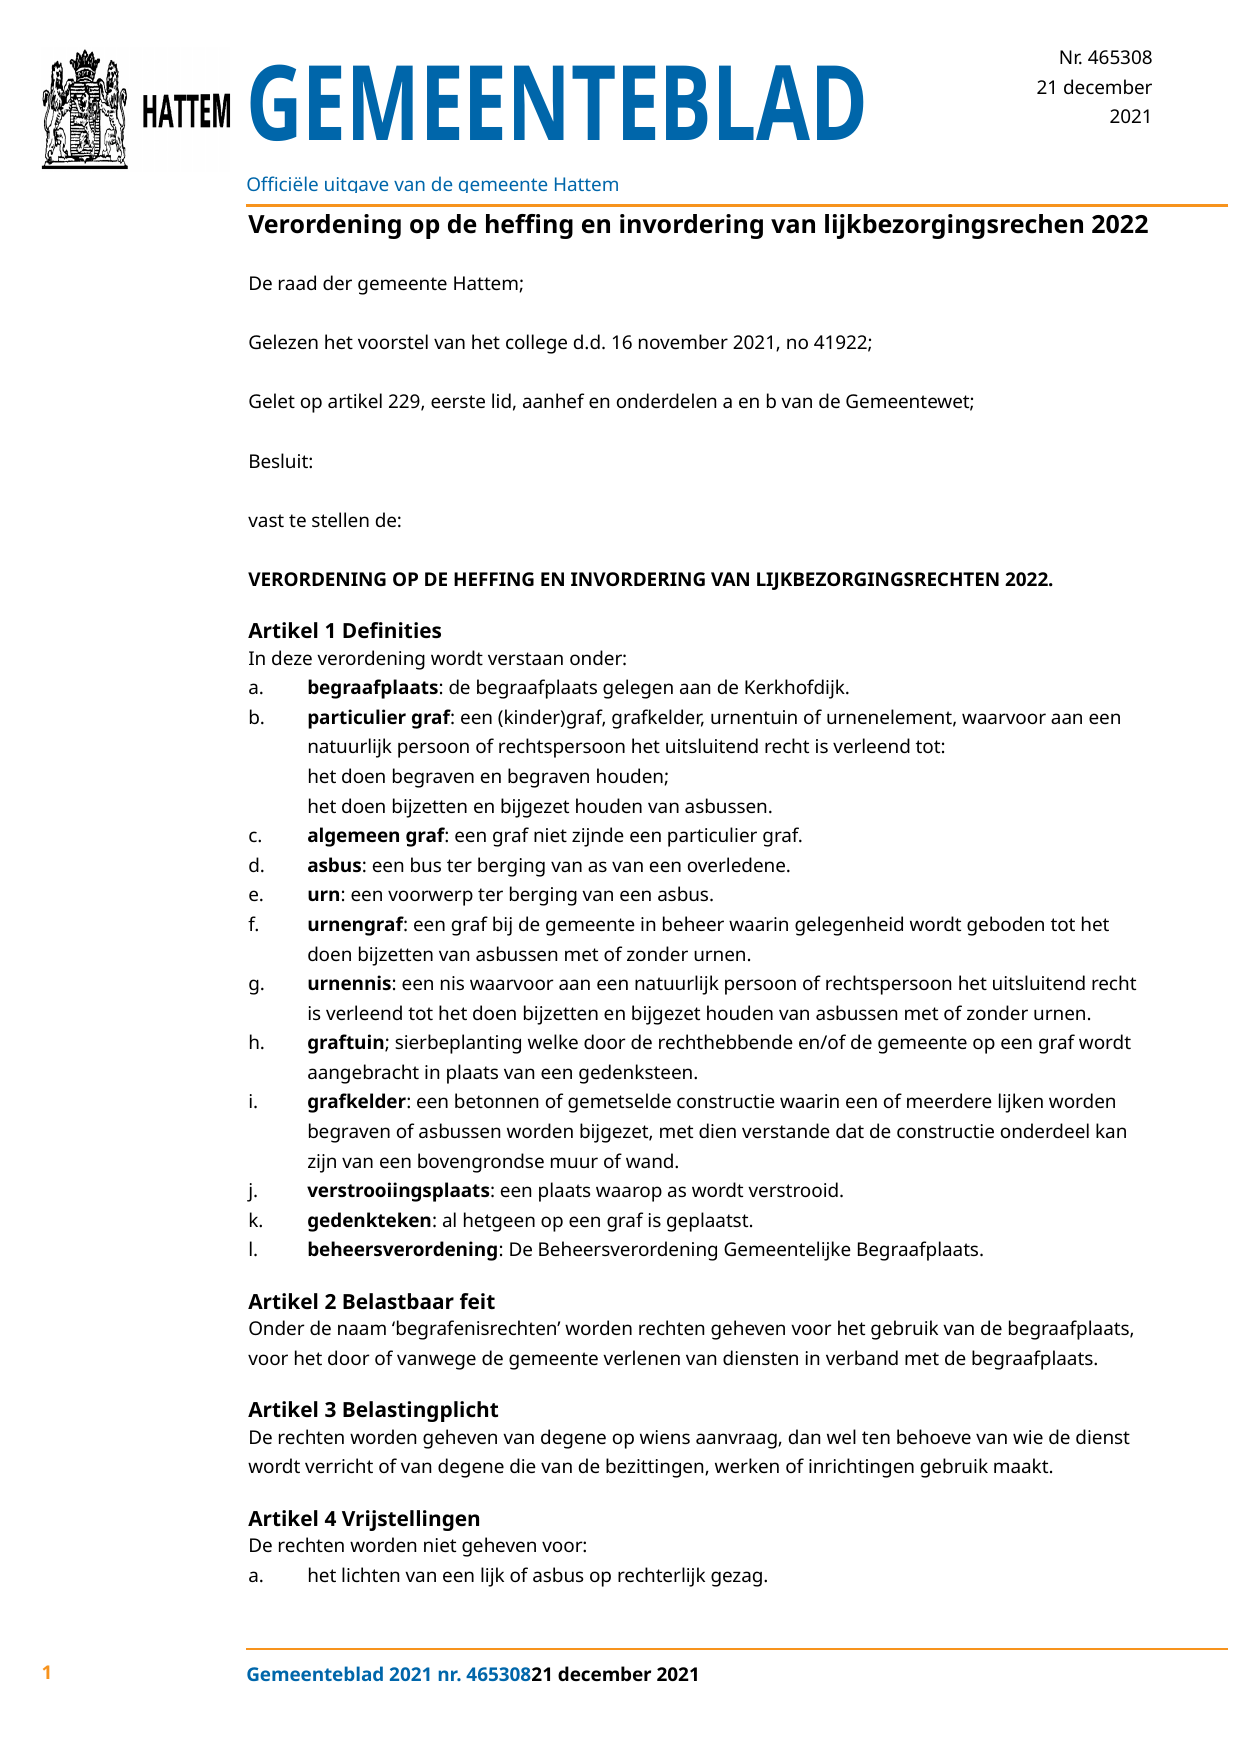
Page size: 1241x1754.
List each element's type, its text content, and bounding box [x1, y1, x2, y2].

text Artikel 1 Definities [248, 617, 1152, 645]
text Artikel 4 Vrijstellingen [248, 1504, 1152, 1532]
list verstrooiingsplaats: een plaats waarop as wordt verstrooid. [248, 1177, 1152, 1203]
list het doen bijzetten en bijgezet houden van asbussen. [248, 793, 1152, 819]
list beheersverordening: De Beheersverordening Gemeentelijke Begraafplaats. [248, 1237, 1152, 1262]
text De raad der gemeente Hattem; [248, 270, 1152, 296]
list begraafplaats: de begraafplaats gelegen aan de Kerkhofdijk. [248, 674, 1152, 700]
text Onder de naam ‘begrafenisrechten’ worden rechten geheven voor het gebruik van de begraafplaats, voor het door of vanwege de gemeente verlenen van diensten in verband met de begraafplaats. [248, 1316, 1152, 1371]
list particulier graf: een (kinder)graf, grafkelder, urnentuin of urnenelement, waarvoor aan een natuurlijk persoon of rechtspersoon het uitsluitend recht is verleend tot: [248, 704, 1152, 759]
list gedenkteken: al hetgeen op een graf is geplaatst. [248, 1207, 1152, 1233]
list graftuin; sierbeplanting welke door de rechthebbende en/of de gemeente op een graf wordt aangebracht in plaats van een gedenksteen. [248, 1029, 1152, 1085]
list het doen begraven en begraven houden; [248, 763, 1152, 789]
text Artikel 2 Belastbaar feit [248, 1287, 1152, 1316]
picture [41, 47, 231, 172]
list urnengraf: een graf bij de gemeente in beheer waarin gelegenheid wordt geboden tot het doen bijzetten van asbussen met of zonder urnen. [248, 911, 1152, 967]
text De rechten worden niet geheven voor: [248, 1532, 1152, 1558]
text Gelezen het voorstel van het college d.d. 16 november 2021, no 41922; [248, 329, 1152, 355]
text Besluit: [248, 448, 1152, 473]
text Gelet op artikel 229, eerste lid, aanhef en onderdelen a en b van de Gemeentewet; [248, 389, 1152, 414]
text Artikel 3 Belastingplicht [248, 1396, 1152, 1424]
list asbus: een bus ter berging van as van een overledene. [248, 852, 1152, 878]
text In deze verordening wordt verstaan onder: [248, 645, 1152, 671]
text Verordening op de heffing en invordering van lijkbezorgingsrechen 2022 [248, 207, 1152, 241]
text VERORDENING OP DE HEFFING EN INVORDERING VAN LIJKBEZORGINGSRECHTEN 2022. [248, 566, 1152, 592]
list algemeen graf: een graf niet zijnde een particulier graf. [248, 822, 1152, 848]
list urnennis: een nis waarvoor aan een natuurlijk persoon of rechtspersoon het uitsluitend recht is verleend tot het doen bijzetten en bijgezet houden van asbussen met of zonder urnen. [248, 970, 1152, 1026]
text vast te stellen de: [248, 507, 1152, 533]
list het lichten van een lijk of asbus op rechterlijk gezag. [248, 1562, 1152, 1588]
list grafkelder: een betonnen of gemetselde constructie waarin een of meerdere lijken worden begraven of asbussen worden bijgezet, met dien verstande dat de constructie onderdeel kan zijn van een bovengrondse muur of wand. [248, 1089, 1152, 1174]
text De rechten worden geheven van degene op wiens aanvraag, dan wel ten behoeve van wie de dienst wordt verricht of van degene die van de bezittingen, werken of inrichtingen gebruik maakt. [248, 1424, 1152, 1479]
list urn: een voorwerp ter berging van een asbus. [248, 882, 1152, 907]
